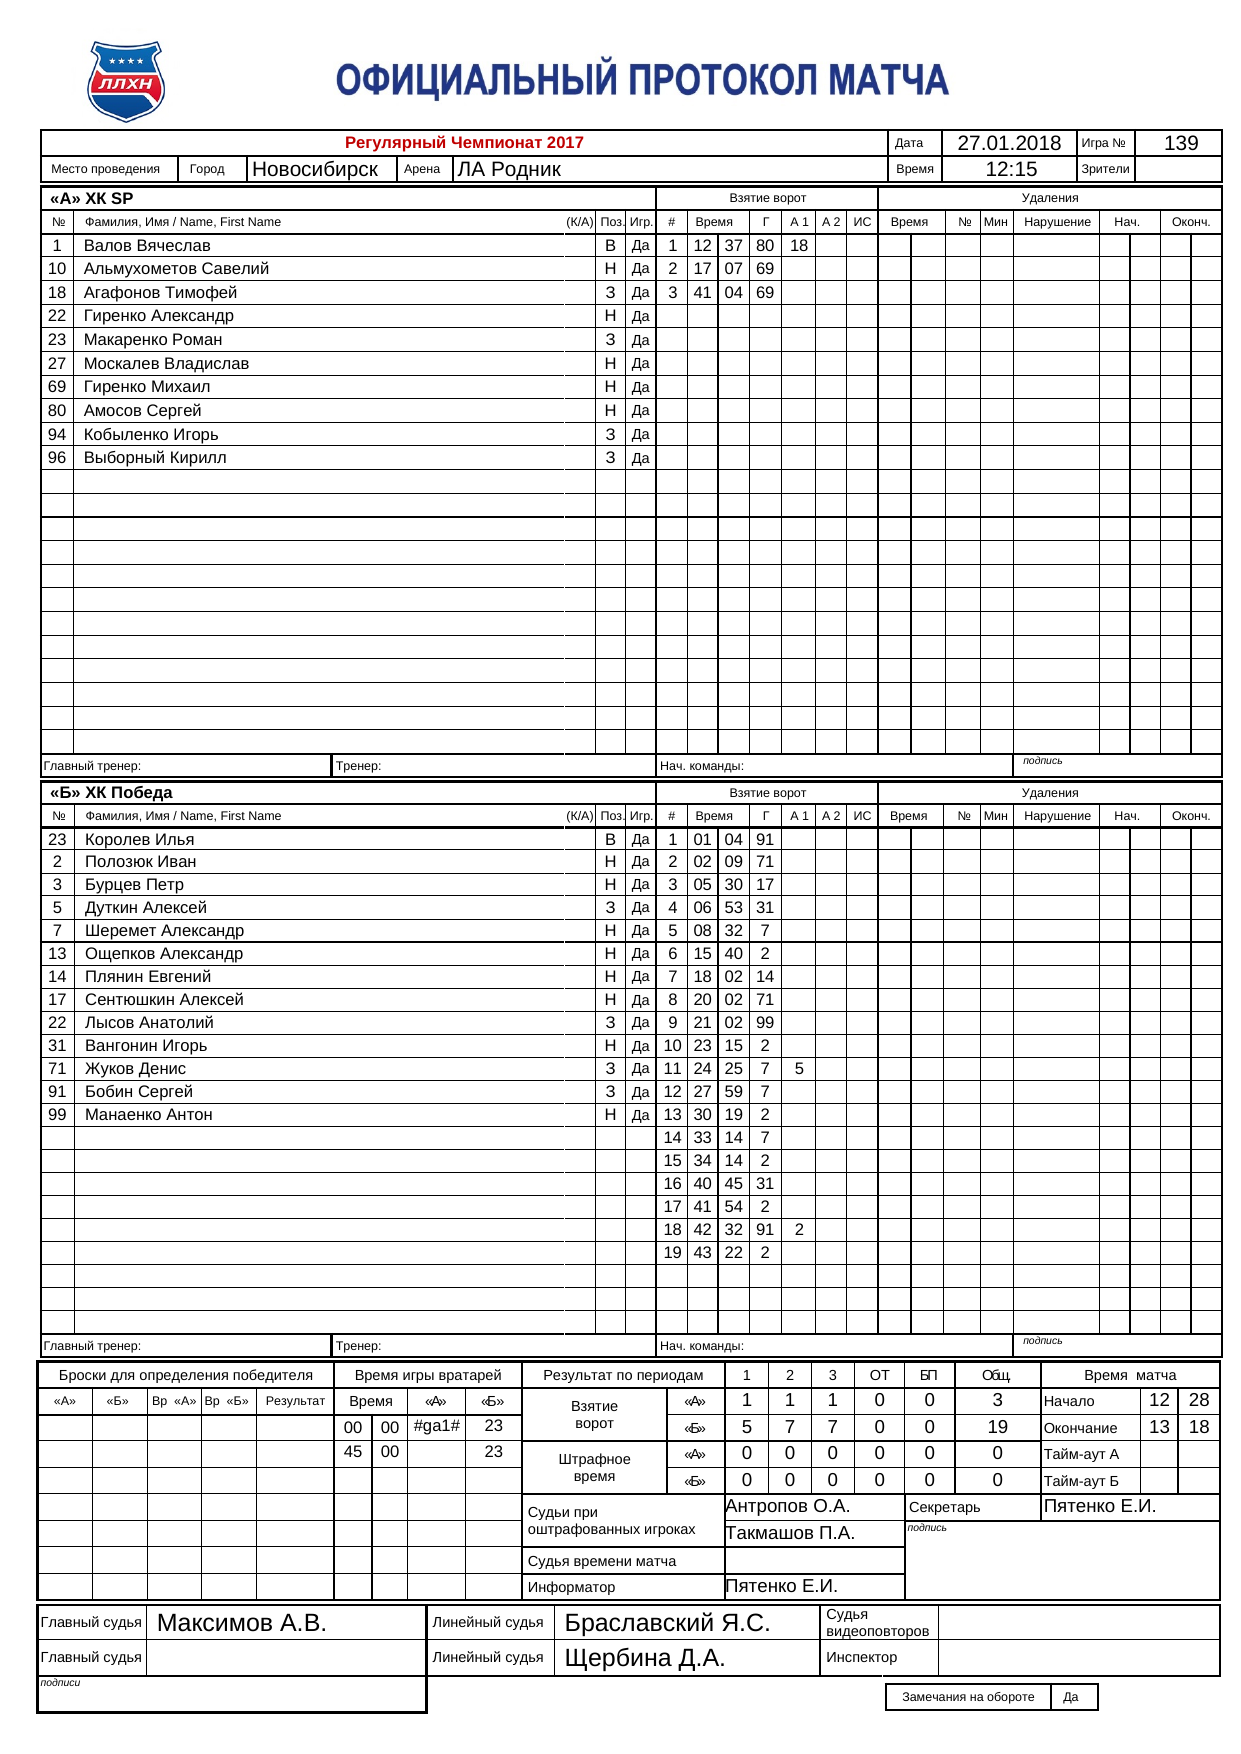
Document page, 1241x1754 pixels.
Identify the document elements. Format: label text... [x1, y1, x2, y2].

table_header Игра № [1078, 131, 1134, 155]
table_cell [847, 1196, 877, 1218]
table_cell [944, 1058, 980, 1079]
table_cell [981, 1127, 1013, 1149]
table_cell [1100, 612, 1129, 634]
table_cell Игр. [626, 805, 655, 826]
table_cell [912, 305, 945, 327]
table_cell [944, 989, 980, 1011]
table_cell подпись [1014, 1335, 1221, 1356]
table_cell [657, 659, 687, 682]
table_cell [1161, 588, 1190, 611]
table_cell [879, 588, 910, 611]
table_cell [1192, 829, 1221, 849]
table_cell 33 [688, 1127, 717, 1149]
table_cell [657, 518, 687, 540]
table_cell [750, 352, 781, 374]
table_cell [202, 1416, 256, 1440]
table_cell [981, 1265, 1013, 1287]
table_cell [944, 1035, 980, 1057]
table_cell [657, 352, 687, 374]
table_cell Н [596, 943, 625, 964]
table_cell Нарушение [1014, 211, 1099, 233]
table_cell 0 [956, 1442, 1040, 1467]
table_cell [565, 829, 595, 849]
table_cell [657, 305, 687, 327]
table_cell [1100, 328, 1129, 351]
table_cell [719, 730, 749, 753]
table_cell [42, 1219, 74, 1241]
table_cell [750, 636, 781, 658]
table_cell [1161, 1196, 1190, 1218]
table_cell Игр. [626, 211, 655, 233]
table_cell [688, 423, 717, 445]
table_cell [912, 494, 945, 516]
table_cell [1131, 1219, 1160, 1241]
table_cell 7 [750, 1127, 781, 1149]
table_cell № [42, 805, 74, 826]
table_cell 32 [719, 920, 749, 941]
table_cell 91 [750, 1219, 781, 1241]
table_cell [816, 1150, 846, 1172]
table_cell [626, 1150, 655, 1172]
table_cell [1192, 707, 1221, 729]
table_cell 31 [750, 1173, 781, 1195]
table_cell [257, 1441, 333, 1467]
table_cell 40 [688, 1173, 717, 1195]
table_cell 45 [335, 1441, 371, 1467]
table_cell [39, 1494, 92, 1520]
table_cell [688, 352, 717, 374]
table_cell [944, 943, 980, 964]
table_cell [565, 1173, 595, 1195]
table_cell [1161, 257, 1190, 280]
table_cell [565, 920, 595, 941]
table_cell [847, 1265, 877, 1287]
table_cell 1 [657, 829, 687, 849]
table_cell [408, 1494, 465, 1520]
table_cell [565, 636, 595, 658]
table_cell 18 [782, 235, 815, 256]
table_cell [565, 494, 595, 516]
table_cell [944, 1127, 980, 1149]
table_cell Н [596, 966, 625, 987]
table_cell 4 [657, 896, 687, 918]
table_cell 22 [42, 1012, 74, 1033]
table_cell [981, 874, 1013, 895]
table_cell 1 [812, 1389, 854, 1413]
table_cell [1014, 1173, 1099, 1195]
table_cell 2 [42, 850, 74, 872]
table_cell [782, 328, 815, 351]
table_cell [466, 1468, 521, 1493]
table_cell Выборный Кирилл [74, 446, 564, 469]
table_cell [879, 518, 910, 540]
table_cell 14 [42, 966, 74, 987]
table_cell [39, 1547, 92, 1573]
table_cell [202, 1521, 256, 1546]
table_cell [1161, 281, 1190, 303]
table_cell [626, 1265, 655, 1287]
table_cell Арена [398, 157, 452, 181]
table_cell В [596, 235, 625, 256]
table_cell [912, 1311, 943, 1333]
table_cell [847, 446, 877, 469]
table_cell [565, 518, 595, 540]
table_cell [565, 966, 595, 987]
table_header Замечания на обороте [887, 1685, 1050, 1709]
table_header Результат по периодам [523, 1363, 724, 1387]
table_cell [373, 1521, 407, 1546]
table_cell [719, 541, 749, 564]
table_cell [626, 565, 655, 587]
table_header «А» ХК SP [42, 188, 655, 209]
table_cell [565, 1104, 595, 1126]
table_cell [1161, 943, 1190, 964]
table_cell [1192, 874, 1221, 895]
table_cell [688, 305, 717, 327]
table_cell Оконч. [1161, 805, 1221, 826]
table_cell [1131, 730, 1160, 753]
table_header Взятие ворот [657, 188, 877, 209]
table_cell [912, 399, 945, 422]
table_cell [1100, 376, 1129, 398]
table_header БП [905, 1363, 954, 1387]
table_cell [912, 1150, 943, 1172]
table_cell [912, 588, 945, 611]
table_cell А 2 [816, 805, 846, 826]
table_cell Окончание [1042, 1415, 1140, 1440]
table_cell [847, 281, 877, 303]
table_cell [879, 730, 910, 753]
table_cell 12 [657, 1081, 687, 1103]
table_cell [1100, 730, 1129, 753]
table_cell [1161, 1311, 1190, 1333]
table_cell [981, 470, 1013, 493]
table_cell 94 [42, 423, 73, 445]
table_cell 23 [466, 1416, 521, 1440]
table_cell [565, 1288, 595, 1310]
table_cell [147, 1640, 425, 1675]
table_cell [1100, 257, 1129, 280]
table_cell [912, 1219, 943, 1241]
table_cell «Б» [668, 1468, 724, 1493]
table_cell 18 [42, 281, 73, 303]
table_cell [847, 1173, 877, 1195]
table_cell [946, 305, 980, 327]
table_cell [1100, 281, 1129, 303]
table_cell Сентюшкин Алексей [75, 989, 564, 1011]
table_cell [74, 636, 564, 658]
table_cell [944, 896, 980, 918]
table_cell 7 [657, 966, 687, 987]
table_cell [816, 1173, 846, 1195]
table_cell [1100, 470, 1129, 493]
table_cell [879, 1242, 910, 1264]
table_cell [657, 612, 687, 634]
table_cell [782, 1196, 815, 1218]
table_cell [42, 636, 73, 658]
table_cell [1100, 588, 1129, 611]
table_cell [1100, 541, 1129, 564]
table_cell [847, 565, 877, 587]
table_cell [939, 1606, 1219, 1639]
table_cell 05 [688, 874, 717, 895]
table_cell [981, 707, 1013, 729]
table_cell Н [596, 1035, 625, 1057]
table_cell [1131, 1081, 1160, 1103]
table_cell [626, 659, 655, 682]
table_cell [1014, 966, 1099, 987]
table_cell [981, 1196, 1013, 1218]
table_cell [879, 376, 910, 398]
table_cell [148, 1574, 201, 1599]
table_cell Да [626, 328, 655, 351]
table_cell [657, 588, 687, 611]
table_cell [912, 1104, 943, 1126]
table_cell [688, 1288, 717, 1310]
table_cell [1100, 423, 1129, 445]
table_cell [1014, 1035, 1099, 1057]
table_cell [879, 1012, 910, 1033]
table_cell 23 [42, 328, 73, 351]
table_cell [466, 1494, 521, 1520]
table_cell [42, 1150, 74, 1172]
table_cell [981, 518, 1013, 540]
table_cell [879, 612, 910, 634]
table_cell [408, 1574, 465, 1599]
table_cell [565, 257, 595, 280]
table_cell [1014, 1242, 1099, 1264]
table_cell [782, 1173, 815, 1195]
table_cell [981, 989, 1013, 1011]
table_cell 14 [750, 966, 781, 987]
table_cell [565, 1058, 595, 1079]
table_cell [879, 989, 910, 1011]
table_cell [1192, 1012, 1221, 1033]
table_cell [912, 352, 945, 374]
table_cell 2 [782, 1219, 815, 1241]
table_cell [944, 1150, 980, 1172]
table_cell [944, 920, 980, 941]
table_cell [596, 1173, 625, 1195]
table_cell 5 [726, 1415, 768, 1440]
table_cell [782, 399, 815, 422]
table_header Время игры вратарей [335, 1363, 521, 1387]
table_cell [565, 235, 595, 256]
table_cell [879, 874, 910, 895]
table_cell 22 [719, 1242, 749, 1264]
table_cell Пятенко Е.И. [726, 1575, 904, 1599]
table_cell 0 [905, 1468, 954, 1493]
table_cell [626, 707, 655, 729]
table_cell 0 [905, 1442, 954, 1467]
table_cell [565, 565, 595, 587]
table_cell 19 [956, 1415, 1040, 1440]
table_cell [42, 612, 73, 634]
table_cell 15 [719, 1035, 749, 1057]
table_cell [93, 1416, 147, 1440]
table_cell [1192, 1242, 1221, 1264]
table_cell [782, 1081, 815, 1103]
table_cell [1131, 1012, 1160, 1033]
table_cell Макаренко Роман [74, 328, 564, 351]
table_cell Н [596, 874, 625, 895]
table_cell [626, 612, 655, 634]
table_cell [1100, 1311, 1129, 1333]
table_cell Главный тренер: [42, 755, 330, 776]
table_cell [148, 1547, 201, 1573]
table_cell [847, 1150, 877, 1172]
table_cell [879, 1265, 910, 1287]
table_cell Инспектор [821, 1640, 938, 1675]
table_cell 3 [657, 281, 687, 303]
table_cell 71 [42, 1058, 74, 1079]
table_cell [946, 328, 980, 351]
table_cell [565, 281, 595, 303]
table_cell [912, 423, 945, 445]
table_cell [944, 850, 980, 872]
table_cell Москалев Владислав [74, 352, 564, 374]
table_cell [750, 328, 781, 351]
table_cell [565, 989, 595, 1011]
table_cell [981, 1311, 1013, 1333]
table_cell Плянин Евгений [75, 966, 564, 987]
table_cell [565, 1081, 595, 1103]
table_cell [1161, 1104, 1190, 1126]
table_cell 80 [42, 399, 73, 422]
table_cell [75, 1127, 564, 1149]
table_cell [373, 1494, 407, 1520]
table_header Время матча [1042, 1363, 1219, 1387]
table_cell [944, 1288, 980, 1310]
table_cell 7 [812, 1415, 854, 1440]
table_cell [879, 1127, 910, 1149]
table_cell [981, 328, 1013, 351]
table_cell [1192, 565, 1221, 587]
table_cell 13 [42, 943, 74, 964]
table_cell ЛА Родник [454, 157, 887, 181]
table_cell [1100, 305, 1129, 327]
table_cell [1161, 518, 1190, 540]
table_cell [1014, 612, 1099, 634]
table_cell [782, 1150, 815, 1172]
table_cell [946, 730, 980, 753]
table_cell [1192, 1035, 1221, 1057]
table_cell [816, 352, 846, 374]
table_cell [816, 683, 846, 706]
table_cell Да [626, 850, 655, 872]
table_cell Да [626, 235, 655, 256]
table_cell 8 [657, 989, 687, 1011]
table_cell [1161, 1242, 1190, 1264]
table_cell [1161, 730, 1190, 753]
table_cell [596, 730, 625, 753]
table_cell [1131, 376, 1160, 398]
table_cell [1192, 235, 1221, 256]
table_cell [1192, 305, 1221, 327]
table_cell [816, 874, 846, 895]
table_cell [657, 683, 687, 706]
table_cell [596, 541, 625, 564]
table_cell [816, 989, 846, 1011]
table_cell [1192, 281, 1221, 303]
table_cell подпись [906, 1522, 1219, 1599]
table_cell [719, 565, 749, 587]
table_cell [912, 1035, 943, 1057]
table_cell [944, 1265, 980, 1287]
table_cell 1 [726, 1389, 768, 1413]
table_cell [688, 399, 717, 422]
table_cell [1179, 1441, 1219, 1467]
table_cell [688, 494, 717, 516]
table_cell [981, 636, 1013, 658]
table_cell [816, 423, 846, 445]
table_cell [626, 494, 655, 516]
table_cell [93, 1521, 147, 1546]
table_cell [373, 1547, 407, 1573]
table_cell З [596, 1058, 625, 1079]
table_cell [596, 659, 625, 682]
table_cell [912, 1288, 943, 1310]
table_cell [1161, 850, 1190, 872]
table_cell [939, 1640, 1219, 1675]
table_cell [1161, 966, 1190, 987]
table_cell [782, 541, 815, 564]
table_cell 08 [688, 920, 717, 941]
table_cell [879, 328, 910, 351]
table_cell [912, 328, 945, 351]
table_cell [912, 943, 943, 964]
table_cell [1192, 376, 1221, 398]
table_cell Зрители [1078, 157, 1134, 181]
table_cell [981, 896, 1013, 918]
table_cell 42 [688, 1219, 717, 1241]
table_cell 6 [657, 943, 687, 964]
table_cell [847, 850, 877, 872]
table_cell [750, 707, 781, 729]
table_cell 22 [42, 305, 73, 327]
table_cell [981, 1012, 1013, 1033]
table_cell [847, 612, 877, 634]
table_cell [782, 518, 815, 540]
table_cell 71 [750, 989, 781, 1011]
table_cell [946, 235, 980, 256]
table_cell [596, 1265, 625, 1287]
table_cell 12 [1141, 1389, 1177, 1413]
table_cell [408, 1521, 465, 1546]
table_cell [1192, 1173, 1221, 1195]
table_cell [816, 1196, 846, 1218]
table_cell [946, 352, 980, 374]
table_cell [1100, 1104, 1129, 1126]
table_cell [1131, 1150, 1160, 1172]
table_cell [1192, 612, 1221, 634]
table_cell 23 [42, 829, 74, 849]
table_cell [1161, 920, 1190, 941]
table_cell [688, 730, 717, 753]
table_cell [912, 1242, 943, 1264]
table_cell [981, 1104, 1013, 1126]
table_cell [782, 659, 815, 682]
table_cell [1179, 1468, 1219, 1493]
table_cell [719, 683, 749, 706]
table_cell [847, 1081, 877, 1103]
table_cell [1161, 399, 1190, 422]
table_cell Линейный судья [428, 1606, 554, 1639]
table_cell [719, 588, 749, 611]
table_cell [719, 328, 749, 351]
table_cell [1131, 1311, 1160, 1333]
table_cell [335, 1547, 371, 1573]
table_cell [42, 541, 73, 564]
table_cell [981, 943, 1013, 964]
table_cell [1014, 1058, 1099, 1079]
table_cell [42, 565, 73, 587]
table_cell [657, 423, 687, 445]
table_cell Н [596, 376, 625, 398]
table_cell [1014, 1081, 1099, 1103]
table_cell [847, 1012, 877, 1033]
table_cell [1131, 612, 1160, 634]
table_cell [879, 1288, 910, 1310]
table_cell [1131, 966, 1160, 987]
table_cell [335, 1574, 371, 1599]
table_cell [847, 328, 877, 351]
table_cell [847, 636, 877, 658]
table_cell [688, 636, 717, 658]
table_cell [75, 1288, 564, 1310]
table_cell [565, 1012, 595, 1033]
table_cell 0 [956, 1468, 1040, 1493]
table_cell [981, 376, 1013, 398]
table_cell [565, 1196, 595, 1218]
table_cell [1192, 659, 1221, 682]
table_cell [847, 423, 877, 445]
table_cell [202, 1494, 256, 1520]
table_cell 28 [1179, 1389, 1219, 1413]
table_cell 15 [688, 943, 717, 964]
table_cell 5 [657, 920, 687, 941]
table_cell [816, 305, 846, 327]
table_cell [373, 1574, 407, 1599]
table_cell ИС [847, 211, 877, 233]
table_cell [1161, 636, 1190, 658]
table_cell [565, 352, 595, 374]
table_cell [1192, 494, 1221, 516]
table_cell [1100, 636, 1129, 658]
table_cell Время [889, 157, 941, 181]
table_cell [626, 683, 655, 706]
table_cell [750, 659, 781, 682]
table_cell [879, 399, 910, 422]
table_cell 69 [42, 376, 73, 398]
table_cell [1100, 896, 1129, 918]
table_cell [1161, 352, 1190, 374]
table_cell [657, 328, 687, 351]
table_cell [816, 1288, 846, 1310]
table_cell [1131, 943, 1160, 964]
table_cell [626, 1127, 655, 1149]
table_cell [1100, 399, 1129, 422]
table_cell Штрафное время [523, 1442, 666, 1493]
table_cell [816, 518, 846, 540]
table_cell [879, 305, 910, 327]
table_cell [42, 1196, 74, 1218]
table_cell [1014, 659, 1099, 682]
table_cell [1131, 829, 1160, 849]
table_cell [42, 1173, 74, 1195]
table_header «Б» ХК Победа [42, 783, 655, 803]
table_cell [946, 636, 980, 658]
table_cell [981, 966, 1013, 987]
table_cell [1131, 541, 1160, 564]
table_cell [944, 1196, 980, 1218]
table_cell [847, 1219, 877, 1241]
table_cell 25 [719, 1058, 749, 1079]
table_cell [816, 541, 846, 564]
table_cell [879, 896, 910, 918]
table_cell [912, 989, 943, 1011]
table_cell [688, 588, 717, 611]
table_cell [1014, 920, 1099, 941]
table_cell [42, 1242, 74, 1264]
table_cell [879, 943, 910, 964]
table_cell [912, 257, 945, 280]
table_cell [688, 541, 717, 564]
table_cell 96 [42, 446, 73, 469]
table_cell [1161, 1127, 1190, 1149]
table_cell [847, 1104, 877, 1126]
table_cell [626, 1219, 655, 1241]
table_cell [782, 1242, 815, 1264]
table_cell [816, 257, 846, 280]
table_cell [626, 1242, 655, 1264]
table_cell 69 [750, 281, 781, 303]
table_cell Да [626, 966, 655, 987]
table_cell [944, 1012, 980, 1033]
table_cell [981, 1242, 1013, 1264]
table_cell [1100, 1127, 1129, 1149]
table_cell 34 [688, 1150, 717, 1172]
table_cell [1014, 989, 1099, 1011]
table_cell [93, 1441, 147, 1467]
picture [5, 28, 1179, 129]
table_cell [912, 850, 943, 872]
table_cell 41 [688, 281, 717, 303]
table_cell 17 [750, 874, 781, 895]
table_cell Дуткин Алексей [75, 896, 564, 918]
table_cell [42, 1311, 74, 1333]
table_cell Место проведения [42, 157, 177, 181]
table_cell [1100, 518, 1129, 540]
table_cell [1161, 565, 1190, 587]
table_cell 06 [688, 896, 717, 918]
table_cell [912, 707, 945, 729]
table_cell [879, 829, 910, 849]
table_cell [750, 494, 781, 516]
table_cell [596, 683, 625, 706]
table_cell [335, 1494, 371, 1520]
table_cell Главный судья [39, 1640, 146, 1675]
table_cell Агафонов Тимофей [74, 281, 564, 303]
table_cell [657, 1265, 687, 1287]
table_cell [93, 1547, 147, 1573]
table_cell [944, 1219, 980, 1241]
table_cell [1014, 281, 1099, 303]
table_cell [596, 1196, 625, 1218]
table_cell [1100, 494, 1129, 516]
table_cell [1192, 1081, 1221, 1103]
table_cell [782, 565, 815, 587]
table_cell 00 [373, 1441, 407, 1467]
table_cell [565, 659, 595, 682]
table_cell [782, 305, 815, 327]
table_cell [816, 1127, 846, 1149]
table_cell [782, 1104, 815, 1126]
table_cell [750, 518, 781, 540]
table_cell [596, 612, 625, 634]
table_cell [816, 565, 846, 587]
table_cell [816, 920, 846, 941]
table_cell [816, 1035, 846, 1057]
table_cell 0 [812, 1442, 854, 1467]
table_cell Максимов А.В. [147, 1606, 425, 1639]
table_cell 7 [769, 1415, 811, 1440]
table_cell 00 [335, 1416, 371, 1440]
table_cell [946, 683, 980, 706]
table_cell Да [626, 1012, 655, 1033]
table_cell [1014, 1311, 1099, 1333]
table_cell [847, 376, 877, 398]
table_cell [847, 989, 877, 1011]
table_cell 02 [719, 989, 749, 1011]
table_cell [782, 989, 815, 1011]
table_cell 21 [688, 1012, 717, 1033]
table_cell # [657, 805, 687, 826]
table_cell [912, 1196, 943, 1218]
table_cell 0 [769, 1442, 811, 1467]
table_cell 0 [726, 1468, 768, 1493]
table_cell Пятенко Е.И. [1042, 1495, 1219, 1520]
table_cell Гиренко Александр [74, 305, 564, 327]
table_cell [42, 730, 73, 753]
table_cell [847, 588, 877, 611]
table_cell З [596, 446, 625, 469]
table_cell [750, 376, 781, 398]
table_cell [1161, 1219, 1190, 1241]
table_cell [912, 659, 945, 682]
table_cell [879, 281, 910, 303]
table_cell [847, 352, 877, 374]
table_cell [1192, 1265, 1221, 1287]
table_cell [657, 494, 687, 516]
table_cell [912, 636, 945, 658]
table_cell [596, 470, 625, 493]
table_cell [1100, 659, 1129, 682]
table_cell [816, 730, 846, 753]
table_cell [1161, 874, 1190, 895]
table_cell [847, 659, 877, 682]
table_cell [847, 1311, 877, 1333]
table_header 27.01.2018 [943, 131, 1076, 155]
table_cell Нач. команды: [657, 1335, 1012, 1356]
table_cell [1100, 829, 1129, 849]
table_cell [879, 541, 910, 564]
table_cell [782, 636, 815, 658]
table_cell [1161, 423, 1190, 445]
table_cell [912, 920, 943, 941]
table_cell [782, 257, 815, 280]
table_cell [847, 707, 877, 729]
table_cell [1161, 1035, 1190, 1057]
table_cell [565, 1035, 595, 1057]
table_cell [1192, 1196, 1221, 1218]
table_cell [657, 446, 687, 469]
table_cell [202, 1547, 256, 1573]
table_cell Новосибирск [248, 157, 396, 181]
table_cell [816, 235, 846, 256]
table_cell Судья видеоповторов [821, 1606, 938, 1639]
table_cell [657, 470, 687, 493]
table_cell [565, 399, 595, 422]
table_cell [1192, 1311, 1221, 1333]
table_cell [847, 518, 877, 540]
table_cell Судьи при оштрафованных игроках [523, 1495, 724, 1546]
table_cell 1 [657, 235, 687, 256]
table_cell 40 [719, 943, 749, 964]
table_cell [750, 1265, 781, 1287]
table_cell [981, 257, 1013, 280]
table_header Броски для определения победителя [39, 1363, 333, 1387]
table_cell [1131, 1196, 1160, 1218]
table_cell Да [626, 829, 655, 849]
table_cell [1131, 588, 1160, 611]
table_cell [750, 423, 781, 445]
table_cell [1014, 1288, 1099, 1310]
table_cell [565, 470, 595, 493]
table_cell 1 [42, 235, 73, 256]
table_cell [750, 470, 781, 493]
table_cell [816, 281, 846, 303]
table_cell [847, 1242, 877, 1264]
table_cell 27 [42, 352, 73, 374]
table_cell [1100, 1150, 1129, 1172]
table_cell [719, 1265, 749, 1287]
table_cell [879, 1173, 910, 1195]
table_cell [782, 1127, 815, 1149]
table_cell [93, 1574, 147, 1599]
table_cell [1014, 896, 1099, 918]
table_header Регулярный Чемпионат 2017 [42, 131, 887, 155]
table_cell [879, 966, 910, 987]
table_cell [719, 1288, 749, 1310]
table_cell 17 [42, 989, 74, 1011]
table_cell Да [626, 1058, 655, 1079]
table_cell [257, 1416, 333, 1440]
table_cell 19 [657, 1242, 687, 1264]
table_cell 1 [769, 1389, 811, 1413]
table_cell [688, 470, 717, 493]
table_header Взятие ворот [657, 783, 877, 803]
table_cell [912, 1058, 943, 1079]
table_cell 16 [657, 1173, 687, 1195]
table_cell [626, 1288, 655, 1310]
table_cell Да [626, 874, 655, 895]
table_cell [1100, 446, 1129, 469]
table_cell [39, 1441, 92, 1467]
table_cell [75, 1265, 564, 1287]
table_cell [1192, 989, 1221, 1011]
table_cell Кобыленко Игорь [74, 423, 564, 445]
table_cell [879, 423, 910, 445]
table_cell [912, 1012, 943, 1033]
table_cell (К/А) [565, 211, 595, 233]
table_cell 0 [769, 1468, 811, 1493]
table_cell Информатор [523, 1575, 724, 1599]
table_cell 19 [719, 1104, 749, 1126]
table_cell [847, 943, 877, 964]
table_cell Гиренко Михаил [74, 376, 564, 398]
table_cell [1136, 157, 1221, 181]
table_cell [981, 612, 1013, 634]
table_cell [847, 1058, 877, 1079]
table_cell 2 [750, 943, 781, 964]
table_cell [912, 896, 943, 918]
table_cell [816, 1058, 846, 1079]
table_cell [74, 659, 564, 682]
table_cell 14 [719, 1150, 749, 1172]
table_cell [1014, 305, 1099, 327]
table_cell [879, 352, 910, 374]
table_cell [847, 896, 877, 918]
table_cell [981, 1058, 1013, 1079]
table_cell Тренер: [333, 1335, 655, 1356]
table_cell [981, 352, 1013, 374]
table_cell Н [596, 1104, 625, 1126]
table_cell [1161, 1265, 1190, 1287]
table_cell [657, 399, 687, 422]
table_cell [596, 588, 625, 611]
table_cell З [596, 281, 625, 303]
table_cell 20 [688, 989, 717, 1011]
table_cell [1192, 730, 1221, 753]
table_cell [1192, 257, 1221, 280]
table_cell Да [626, 257, 655, 280]
table_cell [1192, 1104, 1221, 1126]
table_cell [816, 588, 846, 611]
table_cell [626, 1173, 655, 1195]
table_cell [565, 588, 595, 611]
table_cell [879, 1081, 910, 1103]
table_cell Такмашов П.А. [726, 1521, 904, 1546]
table_cell [202, 1441, 256, 1467]
table_cell [912, 235, 945, 256]
table_cell [75, 1196, 564, 1218]
table_cell [1161, 989, 1190, 1011]
table_cell [981, 1173, 1013, 1195]
table_cell Н [596, 257, 625, 280]
table_cell 7 [750, 1081, 781, 1103]
table_cell Да [626, 1035, 655, 1057]
table_cell [946, 399, 980, 422]
table_cell [74, 470, 564, 493]
table_cell [750, 305, 781, 327]
table_cell [596, 1288, 625, 1310]
table_cell [257, 1468, 333, 1493]
table_cell [1014, 829, 1099, 849]
table_cell [719, 636, 749, 658]
table_cell [1014, 1196, 1099, 1218]
table_cell [596, 636, 625, 658]
table_cell [626, 541, 655, 564]
table_cell 0 [855, 1389, 904, 1413]
table_cell Секретарь [906, 1495, 1040, 1520]
table_cell 2 [750, 1150, 781, 1172]
table_cell [1131, 446, 1160, 469]
table_cell [981, 1081, 1013, 1103]
table_cell [1131, 305, 1160, 327]
table_cell [847, 541, 877, 564]
table_cell [565, 683, 595, 706]
table_cell [944, 829, 980, 849]
table_cell [565, 1150, 595, 1172]
table_header 3 [812, 1363, 854, 1387]
table_cell [816, 494, 846, 516]
table_cell 0 [855, 1442, 904, 1467]
table_cell Да [626, 943, 655, 964]
table_cell [335, 1521, 371, 1546]
table_cell 45 [719, 1173, 749, 1195]
table_cell [879, 1150, 910, 1172]
table_cell Главный судья [39, 1606, 146, 1639]
table_cell Начало [1042, 1389, 1140, 1413]
table_cell [75, 1219, 564, 1241]
table_cell Тайм-аут Б [1042, 1468, 1140, 1493]
table_cell [981, 920, 1013, 941]
table_cell [1192, 966, 1221, 987]
table_cell Ощепков Александр [75, 943, 564, 964]
table_cell Н [596, 305, 625, 327]
table_cell Город [179, 157, 246, 181]
table_cell [750, 730, 781, 753]
table_cell [782, 707, 815, 729]
table_cell [596, 1311, 625, 1333]
table_cell [596, 1127, 625, 1149]
table_cell [879, 636, 910, 658]
table_cell [428, 1677, 882, 1711]
table_cell [42, 1127, 74, 1149]
table_cell [1141, 1468, 1177, 1493]
table_cell [1131, 399, 1160, 422]
table_cell [626, 1196, 655, 1218]
table_cell Вр «Б» [202, 1389, 256, 1413]
table_cell Лысов Анатолий [75, 1012, 564, 1033]
table_cell [657, 707, 687, 729]
table_cell [782, 446, 815, 469]
table_cell [816, 399, 846, 422]
table_cell Альмухометов Савелий [74, 257, 564, 280]
table_cell [981, 399, 1013, 422]
table_cell [565, 850, 595, 872]
table_cell [981, 1035, 1013, 1057]
table_cell 17 [688, 257, 717, 280]
table_cell [565, 943, 595, 964]
table_cell [565, 1127, 595, 1149]
table_cell [946, 257, 980, 280]
table_cell Г [750, 805, 781, 826]
table_cell Шеремет Александр [75, 920, 564, 941]
table_cell [750, 446, 781, 469]
table_cell [879, 659, 910, 682]
table_cell 31 [42, 1035, 74, 1057]
table_cell [1161, 1173, 1190, 1195]
table_cell Поз. [596, 211, 625, 233]
table_cell 13 [1141, 1415, 1177, 1440]
table_cell (К/А) [565, 805, 595, 826]
table_cell [1014, 399, 1099, 422]
table_cell Н [596, 399, 625, 422]
table_cell [75, 1242, 564, 1264]
table_cell [74, 683, 564, 706]
table_cell [1131, 352, 1160, 374]
table_cell Щербина Д.А. [555, 1640, 819, 1675]
table_cell Да [626, 1104, 655, 1126]
table_cell [816, 446, 846, 469]
table_cell [1100, 943, 1129, 964]
table_cell [912, 1265, 943, 1287]
table_cell [1100, 1288, 1129, 1310]
table_cell [1192, 518, 1221, 540]
table_cell [657, 376, 687, 398]
table_cell Валов Вячеслав [74, 235, 564, 256]
table_header ОТ [855, 1363, 904, 1387]
table_cell [42, 1265, 74, 1287]
table_cell 02 [719, 1012, 749, 1033]
table_cell [1100, 1265, 1129, 1287]
table_cell [1161, 446, 1190, 469]
table_cell [1100, 707, 1129, 729]
table_cell 04 [719, 281, 749, 303]
table_cell [688, 565, 717, 587]
table_cell 2 [750, 1242, 781, 1264]
table_cell [782, 1288, 815, 1310]
table_cell [626, 636, 655, 658]
table_cell [1100, 683, 1129, 706]
table_cell [981, 423, 1013, 445]
table_cell [946, 423, 980, 445]
table_cell [596, 494, 625, 516]
table_cell [912, 518, 945, 540]
table_cell 99 [42, 1104, 74, 1126]
table_cell Время [688, 211, 749, 233]
table_cell [1161, 1058, 1190, 1079]
table_cell [1014, 1265, 1099, 1287]
table_cell 24 [688, 1058, 717, 1079]
table_cell [981, 541, 1013, 564]
table_cell [912, 376, 945, 398]
table_cell [847, 399, 877, 422]
table_cell А 2 [816, 211, 846, 233]
table_cell 12 [688, 235, 717, 256]
table_cell [335, 1468, 371, 1493]
table_header Удаления [879, 188, 1221, 209]
table_cell [688, 683, 717, 706]
table_cell [148, 1521, 201, 1546]
table_cell [912, 730, 945, 753]
table_cell [816, 1242, 846, 1264]
table_cell [148, 1494, 201, 1520]
table_cell 02 [719, 966, 749, 987]
table_cell [847, 1035, 877, 1057]
table_cell [257, 1574, 333, 1599]
table_cell [1192, 352, 1221, 374]
table_cell Н [596, 850, 625, 872]
table_cell [1131, 896, 1160, 918]
table_cell [596, 1242, 625, 1264]
table_cell [1014, 470, 1099, 493]
table_cell Тайм-аут А [1042, 1441, 1140, 1467]
table_cell [1192, 470, 1221, 493]
table_cell [1131, 494, 1160, 516]
table_cell [946, 494, 980, 516]
table_cell [39, 1468, 92, 1493]
table_cell [1192, 896, 1221, 918]
table_cell Н [596, 920, 625, 941]
table_cell [879, 1311, 910, 1333]
table_cell Да [626, 376, 655, 398]
table_cell [626, 730, 655, 753]
table_cell [944, 1081, 980, 1103]
table_cell 0 [812, 1468, 854, 1493]
table_cell [466, 1521, 521, 1546]
table_cell «Б» [93, 1389, 147, 1413]
table_cell [981, 1219, 1013, 1241]
table_cell [1100, 1242, 1129, 1264]
table_cell [719, 1311, 749, 1333]
table_cell [93, 1468, 147, 1493]
table_cell «Б » [466, 1389, 521, 1413]
table_cell [148, 1441, 201, 1467]
table_cell [816, 1081, 846, 1103]
table_cell [1161, 494, 1190, 516]
table_cell [688, 1265, 717, 1287]
table_cell «Б» [668, 1415, 724, 1440]
table_cell [879, 446, 910, 469]
table_cell [782, 874, 815, 895]
table_cell [1014, 494, 1099, 516]
table_cell [719, 659, 749, 682]
table_cell 3 [42, 874, 74, 895]
table_cell 7 [750, 920, 781, 941]
table_cell [1014, 352, 1099, 374]
table_cell 41 [688, 1196, 717, 1218]
table_cell [1131, 328, 1160, 351]
table_cell [42, 1288, 74, 1310]
table_cell [657, 636, 687, 658]
table_cell [719, 518, 749, 540]
table_cell подписи [39, 1677, 425, 1711]
table_cell Нач. [1100, 211, 1160, 233]
table_cell [782, 850, 815, 872]
table_cell «А» [668, 1442, 724, 1467]
table_header Общ. [956, 1363, 1040, 1387]
table_cell [912, 1173, 943, 1195]
table_cell [657, 565, 687, 587]
table_cell № [944, 805, 980, 826]
table_cell [1192, 850, 1221, 872]
table_cell [1192, 943, 1221, 964]
table_cell [816, 328, 846, 351]
table_cell [816, 470, 846, 493]
table_cell [1192, 541, 1221, 564]
table_cell [1014, 588, 1099, 611]
table_cell Судья времени матча [523, 1548, 724, 1573]
table_cell [981, 850, 1013, 872]
table_cell [688, 328, 717, 351]
table_cell З [596, 1081, 625, 1103]
table_cell [42, 518, 73, 540]
table_cell Н [596, 989, 625, 1011]
table_cell [750, 541, 781, 564]
table_cell [1192, 328, 1221, 351]
table_cell [816, 1104, 846, 1126]
table_cell [719, 494, 749, 516]
table_cell [466, 1547, 521, 1573]
table_cell Тренер: [333, 755, 655, 776]
table_cell [719, 423, 749, 445]
table_cell [1192, 423, 1221, 445]
table_cell [257, 1547, 333, 1573]
table_cell подпись [1014, 755, 1221, 776]
table_cell [1131, 1104, 1160, 1126]
table_cell [1014, 235, 1099, 256]
table_cell [719, 352, 749, 374]
table_cell [1131, 850, 1160, 872]
table_cell 01 [688, 829, 717, 849]
table_cell [782, 896, 815, 918]
table_cell Да [626, 423, 655, 445]
table_cell [912, 612, 945, 634]
table_cell [565, 896, 595, 918]
table_cell [946, 588, 980, 611]
table_cell [1014, 730, 1099, 753]
table_cell [879, 683, 910, 706]
table_cell [1014, 565, 1099, 587]
table_cell [1014, 943, 1099, 964]
table_cell [816, 1219, 846, 1241]
table_cell [1014, 683, 1099, 706]
table_cell [1014, 446, 1099, 469]
table_cell [782, 423, 815, 445]
table_cell [981, 730, 1013, 753]
table_cell [1131, 1127, 1160, 1149]
table_cell [782, 943, 815, 964]
table_cell Результат [257, 1389, 333, 1413]
table_cell Время [879, 805, 943, 826]
table_cell [74, 565, 564, 587]
table_cell [719, 707, 749, 729]
table_cell Фамилия, Имя / Name, First Name [74, 211, 565, 233]
table_cell [1131, 1058, 1160, 1079]
table_cell [879, 1058, 910, 1079]
table_cell 69 [750, 257, 781, 280]
table_cell [1014, 707, 1099, 729]
table_cell [981, 446, 1013, 469]
table_cell [688, 518, 717, 540]
table_cell [373, 1468, 407, 1493]
table_cell [1100, 235, 1129, 256]
table_cell Вангонин Игорь [75, 1035, 564, 1057]
table_cell 2 [750, 1035, 781, 1057]
table_cell [75, 1150, 564, 1172]
table_cell [782, 376, 815, 398]
table_cell [847, 683, 877, 706]
table_cell [1161, 829, 1190, 849]
table_cell [42, 659, 73, 682]
table_cell [1131, 1173, 1160, 1195]
table_cell [944, 1173, 980, 1195]
table_cell Н [596, 352, 625, 374]
table_cell З [596, 1012, 625, 1033]
table_cell [944, 966, 980, 987]
table_cell [782, 829, 815, 849]
table_cell [1192, 1127, 1221, 1149]
table_cell Фамилия, Имя / Name, First Name [75, 805, 565, 826]
table_cell [879, 257, 910, 280]
table_cell [1100, 966, 1129, 987]
table_cell [981, 494, 1013, 516]
table_cell [981, 565, 1013, 587]
table_cell [1161, 541, 1190, 564]
table_cell [626, 518, 655, 540]
table_header 2 [769, 1363, 811, 1387]
table_cell [946, 659, 980, 682]
table_cell 13 [657, 1104, 687, 1126]
table_cell [879, 565, 910, 587]
table_cell [981, 235, 1013, 256]
table_cell [1131, 1242, 1160, 1264]
table_cell «А» [668, 1389, 724, 1413]
table_cell 10 [42, 257, 73, 280]
table_header 1 [726, 1363, 768, 1387]
table_cell [719, 470, 749, 493]
table_cell 7 [42, 920, 74, 941]
table_cell [257, 1494, 333, 1520]
table_cell [1014, 423, 1099, 445]
table_cell [42, 707, 73, 729]
table_cell [750, 683, 781, 706]
table_cell [782, 1035, 815, 1057]
table_cell 04 [719, 829, 749, 849]
table_cell # [657, 211, 687, 233]
table_cell [1192, 588, 1221, 611]
table_cell [912, 565, 945, 587]
table_cell [657, 541, 687, 564]
table_cell [879, 920, 910, 941]
table_cell [981, 305, 1013, 327]
table_cell [816, 966, 846, 987]
table_cell [944, 1242, 980, 1264]
table_cell [688, 376, 717, 398]
table_cell [847, 874, 877, 895]
table_cell 23 [688, 1035, 717, 1057]
table_cell [816, 612, 846, 634]
table_cell [981, 1288, 1013, 1310]
table_cell 80 [750, 235, 781, 256]
table_cell Мин [981, 211, 1013, 233]
table_cell [1131, 470, 1160, 493]
table_cell [42, 683, 73, 706]
table_cell [912, 281, 945, 303]
table_cell [74, 730, 564, 753]
table_cell [1161, 470, 1190, 493]
table_cell [1100, 1012, 1129, 1033]
table_cell [883, 1677, 1220, 1681]
table_cell [565, 707, 595, 729]
table_cell [466, 1574, 521, 1599]
table_cell [816, 636, 846, 658]
table_cell [42, 588, 73, 611]
table_cell [75, 1311, 564, 1333]
table_cell [1131, 707, 1160, 729]
table_cell З [596, 328, 625, 351]
table_cell [257, 1521, 333, 1546]
table_cell Взятие ворот [523, 1389, 666, 1440]
table_cell 91 [42, 1081, 74, 1103]
table_cell 0 [905, 1415, 954, 1440]
table_cell Да [626, 305, 655, 327]
table_cell [1131, 235, 1160, 256]
table_cell Амосов Сергей [74, 399, 564, 422]
table_cell А 1 [782, 211, 815, 233]
table_cell [782, 588, 815, 611]
table_cell 14 [657, 1127, 687, 1149]
table_cell Королев Илья [75, 829, 564, 849]
table_cell [944, 1104, 980, 1126]
table_cell [816, 850, 846, 872]
table_cell [1161, 683, 1190, 706]
table_cell [879, 470, 910, 493]
table_cell [750, 1311, 781, 1333]
table_cell [1014, 636, 1099, 658]
table_cell 18 [688, 966, 717, 987]
table_cell Время [879, 211, 945, 233]
table_cell [1141, 1441, 1177, 1467]
table_cell [1014, 376, 1099, 398]
table_cell [1100, 1196, 1129, 1218]
table_cell [946, 470, 980, 493]
table_cell [847, 235, 877, 256]
table_cell [1100, 565, 1129, 587]
table_cell [1161, 707, 1190, 729]
table_cell [1192, 1058, 1221, 1079]
table_cell [688, 707, 717, 729]
table_cell Время [335, 1389, 407, 1413]
table_cell [847, 1127, 877, 1149]
table_cell [1131, 281, 1160, 303]
table_cell «А» [39, 1389, 92, 1413]
table_cell 2 [750, 1104, 781, 1126]
table_cell «А» [408, 1389, 465, 1413]
table_cell #ga1# [408, 1416, 465, 1440]
table_cell 54 [719, 1196, 749, 1218]
table_cell [1161, 376, 1190, 398]
table_cell Да [626, 446, 655, 469]
table_cell [719, 612, 749, 634]
table_cell 00 [373, 1416, 407, 1440]
table_cell [626, 470, 655, 493]
table_cell [1014, 1012, 1099, 1033]
table_cell Г [750, 211, 781, 233]
table_cell [912, 541, 945, 564]
table_cell [596, 518, 625, 540]
table_cell [847, 470, 877, 493]
table_cell [1131, 683, 1160, 706]
table_cell [879, 235, 910, 256]
table_cell 30 [688, 1104, 717, 1126]
table_cell [626, 588, 655, 611]
table_cell Да [626, 896, 655, 918]
table_cell З [596, 896, 625, 918]
table_cell [946, 376, 980, 398]
table_cell [1161, 1012, 1190, 1033]
table_cell [1192, 636, 1221, 658]
table_cell [944, 874, 980, 895]
table_cell 5 [42, 896, 74, 918]
table_cell [1161, 1288, 1190, 1310]
table_cell [782, 470, 815, 493]
table_cell Вр «А» [148, 1389, 201, 1413]
table_cell [750, 588, 781, 611]
table_cell [981, 588, 1013, 611]
table_cell Да [626, 399, 655, 422]
table_cell [1100, 1058, 1129, 1079]
table_cell [657, 1311, 687, 1333]
table_cell [202, 1468, 256, 1493]
table_cell [1192, 399, 1221, 422]
table_cell [565, 1219, 595, 1241]
table_cell [1014, 257, 1099, 280]
table_cell [782, 683, 815, 706]
table_cell [39, 1574, 92, 1599]
table_cell 15 [657, 1150, 687, 1172]
table_cell [93, 1494, 147, 1520]
table_cell [750, 565, 781, 587]
table_header Дата [889, 131, 941, 155]
table_cell 27 [688, 1081, 717, 1103]
table_cell 18 [1179, 1415, 1219, 1440]
table_cell [750, 612, 781, 634]
table_cell [74, 612, 564, 634]
table_cell З [596, 423, 625, 445]
table_cell [1161, 1081, 1190, 1103]
table_cell [74, 494, 564, 516]
table_cell [596, 565, 625, 587]
table_cell [946, 541, 980, 564]
table_cell [816, 943, 846, 964]
table_cell [74, 707, 564, 729]
table_cell [1100, 989, 1129, 1011]
table_cell 12:15 [943, 157, 1076, 181]
table_cell Да [626, 1081, 655, 1103]
table_cell 3 [657, 874, 687, 895]
table_cell [688, 1311, 717, 1333]
table_cell [946, 612, 980, 634]
table_cell [816, 376, 846, 398]
table_cell 71 [750, 850, 781, 872]
table_cell [1131, 659, 1160, 682]
table_cell [408, 1441, 465, 1467]
table_cell [1192, 1150, 1221, 1172]
table_cell [565, 612, 595, 634]
table_cell 43 [688, 1242, 717, 1264]
table_cell [1100, 850, 1129, 872]
table_cell [1161, 305, 1190, 327]
table_cell [879, 1104, 910, 1126]
table_cell Бобин Сергей [75, 1081, 564, 1103]
table_cell [750, 399, 781, 422]
table_cell № [42, 211, 73, 233]
table_cell [408, 1547, 465, 1573]
table_cell Время [688, 805, 749, 826]
table_cell [782, 1311, 815, 1333]
table_cell 17 [657, 1196, 687, 1218]
table_cell [39, 1416, 92, 1440]
table_cell [565, 305, 595, 327]
table_cell [1192, 446, 1221, 469]
table_cell [782, 352, 815, 374]
table_cell [1100, 1081, 1129, 1103]
table_cell 09 [719, 850, 749, 872]
table_cell [565, 423, 595, 445]
table_cell [657, 730, 687, 753]
table_cell [847, 730, 877, 753]
table_cell [1131, 920, 1160, 941]
table_cell 0 [905, 1389, 954, 1413]
table_cell [1192, 920, 1221, 941]
table_cell [1131, 989, 1160, 1011]
table_cell [1100, 920, 1129, 941]
table_cell 3 [956, 1389, 1040, 1413]
table_cell [565, 328, 595, 351]
table_cell 02 [688, 850, 717, 872]
table_cell [981, 829, 1013, 849]
table_cell Жуков Денис [75, 1058, 564, 1079]
table_cell [688, 446, 717, 469]
table_cell [1014, 850, 1099, 872]
table_cell 14 [719, 1127, 749, 1149]
table_cell [879, 1196, 910, 1218]
table_cell [1131, 636, 1160, 658]
table_cell Нарушение [1014, 805, 1099, 826]
table_cell Нач. [1100, 805, 1160, 826]
table_cell [74, 588, 564, 611]
table_cell [782, 281, 815, 303]
table_cell 7 [750, 1058, 781, 1079]
table_cell [1131, 565, 1160, 587]
table_cell [879, 1035, 910, 1057]
table_cell [782, 730, 815, 753]
table_cell [1100, 1219, 1129, 1241]
table_cell [1161, 612, 1190, 634]
table_cell 9 [657, 1012, 687, 1033]
table_cell [565, 446, 595, 469]
table_cell [1161, 328, 1190, 351]
table_cell [912, 470, 945, 493]
table_cell [1161, 1150, 1190, 1172]
table_cell [1014, 518, 1099, 540]
table_cell [1192, 1219, 1221, 1241]
table_cell [816, 1311, 846, 1333]
table_cell [782, 1012, 815, 1033]
table_header Удаления [879, 783, 1221, 803]
table_cell [1161, 896, 1190, 918]
table_cell [847, 920, 877, 941]
table_cell Да [626, 281, 655, 303]
table_cell [1100, 1173, 1129, 1195]
table_cell Главный тренер: [42, 1335, 330, 1356]
table_cell [1161, 235, 1190, 256]
table_cell [1014, 328, 1099, 351]
table_cell [1131, 1035, 1160, 1057]
table_cell [74, 541, 564, 564]
table_cell Антропов О.А. [726, 1495, 904, 1520]
table_cell [1100, 1035, 1129, 1057]
table_cell [74, 518, 564, 540]
table_cell 59 [719, 1081, 749, 1103]
table_cell [879, 494, 910, 516]
table_cell [847, 829, 877, 849]
table_cell [596, 707, 625, 729]
table_cell [726, 1548, 904, 1573]
table_cell [1131, 874, 1160, 895]
table_cell 2 [657, 850, 687, 872]
table_cell 2 [750, 1196, 781, 1218]
table_cell 53 [719, 896, 749, 918]
table_cell Манаенко Антон [75, 1104, 564, 1126]
table_cell [719, 376, 749, 398]
table_cell [981, 1150, 1013, 1172]
table_cell [981, 281, 1013, 303]
table_cell 23 [466, 1441, 521, 1467]
table_cell [565, 541, 595, 564]
table_cell [816, 1012, 846, 1033]
table_cell [565, 874, 595, 895]
table_cell [816, 707, 846, 729]
table_cell [1014, 1127, 1099, 1149]
table_cell [816, 1265, 846, 1287]
table_cell 32 [719, 1219, 749, 1241]
table_cell [1192, 1288, 1221, 1310]
table_cell В [596, 829, 625, 849]
table_cell [565, 730, 595, 753]
table_cell [912, 446, 945, 469]
table_cell [719, 399, 749, 422]
table_cell 10 [657, 1035, 687, 1057]
table_cell [719, 305, 749, 327]
table_cell Полозюк Иван [75, 850, 564, 872]
table_cell [946, 446, 980, 469]
table_cell 11 [657, 1058, 687, 1079]
table_cell [1131, 257, 1160, 280]
table_cell [782, 966, 815, 987]
table_cell [946, 707, 980, 729]
table_cell [912, 683, 945, 706]
table_cell [408, 1468, 465, 1493]
table_cell [148, 1468, 201, 1493]
table_cell [75, 1173, 564, 1195]
table_cell [596, 1150, 625, 1172]
table_cell [1161, 659, 1190, 682]
table_cell Линейный судья [428, 1640, 554, 1675]
table_cell [1131, 1288, 1160, 1310]
table_cell [879, 1219, 910, 1241]
table_cell [1099, 1682, 1220, 1711]
table_cell [912, 1127, 943, 1149]
table_cell [782, 612, 815, 634]
table_cell [565, 376, 595, 398]
table_cell [1014, 1219, 1099, 1241]
table_cell [42, 470, 73, 493]
table_cell [847, 494, 877, 516]
table_cell Мин [981, 805, 1013, 826]
table_cell [981, 659, 1013, 682]
table_cell [202, 1574, 256, 1599]
table_cell Да [626, 920, 655, 941]
table_header Да [1052, 1685, 1097, 1709]
table_cell [782, 920, 815, 941]
table_cell Оконч. [1161, 211, 1221, 233]
table_cell [565, 1265, 595, 1287]
table_header 139 [1136, 131, 1221, 155]
table_cell [944, 1311, 980, 1333]
table_cell [879, 707, 910, 729]
table_cell [1100, 352, 1129, 374]
table_cell [148, 1416, 201, 1440]
table_cell Поз. [596, 805, 625, 826]
table_cell [750, 1288, 781, 1310]
table_cell [565, 1311, 595, 1333]
table_cell [946, 281, 980, 303]
table_cell [1131, 518, 1160, 540]
table_cell 91 [750, 829, 781, 849]
table_cell [596, 1219, 625, 1241]
table_cell 0 [726, 1442, 768, 1467]
table_cell 31 [750, 896, 781, 918]
table_cell 18 [657, 1219, 687, 1241]
table_cell [847, 257, 877, 280]
table_cell [847, 305, 877, 327]
table_cell [946, 518, 980, 540]
table_cell 37 [719, 235, 749, 256]
table_cell Браславский Я.С. [555, 1606, 819, 1639]
table_cell [626, 1311, 655, 1333]
table_cell [1192, 683, 1221, 706]
table_cell Да [626, 989, 655, 1011]
table_cell 0 [855, 1415, 904, 1440]
table_cell [912, 874, 943, 895]
table_cell 07 [719, 257, 749, 280]
table_cell [912, 1081, 943, 1103]
table_cell [879, 850, 910, 872]
table_cell [782, 494, 815, 516]
table_cell [816, 829, 846, 849]
table_cell Да [626, 352, 655, 374]
table_cell [688, 612, 717, 634]
table_cell [1014, 541, 1099, 564]
table_cell [1014, 1104, 1099, 1126]
table_cell 2 [657, 257, 687, 280]
table_cell [1131, 423, 1160, 445]
table_cell [782, 1265, 815, 1287]
table_cell Нач. команды: [657, 755, 1012, 776]
table_cell ИС [847, 805, 877, 826]
table_cell [1131, 1265, 1160, 1287]
table_cell [565, 1242, 595, 1264]
table_cell [847, 966, 877, 987]
table_cell 30 [719, 874, 749, 895]
table_cell [946, 565, 980, 587]
table_cell 99 [750, 1012, 781, 1033]
table_cell [847, 1288, 877, 1310]
table_cell [1014, 1150, 1099, 1172]
table_cell [42, 494, 73, 516]
table_cell [981, 683, 1013, 706]
table_cell [657, 1288, 687, 1310]
table_cell [719, 446, 749, 469]
table_cell [816, 659, 846, 682]
table_cell 5 [782, 1058, 815, 1079]
table_cell 0 [855, 1468, 904, 1493]
table_cell А 1 [782, 805, 815, 826]
table_cell [912, 966, 943, 987]
table_cell Бурцев Петр [75, 874, 564, 895]
table_cell [39, 1521, 92, 1546]
table_cell [688, 659, 717, 682]
table_cell [816, 896, 846, 918]
table_cell [912, 829, 943, 849]
table_cell [1014, 874, 1099, 895]
table_cell № [946, 211, 980, 233]
table_cell [1100, 874, 1129, 895]
